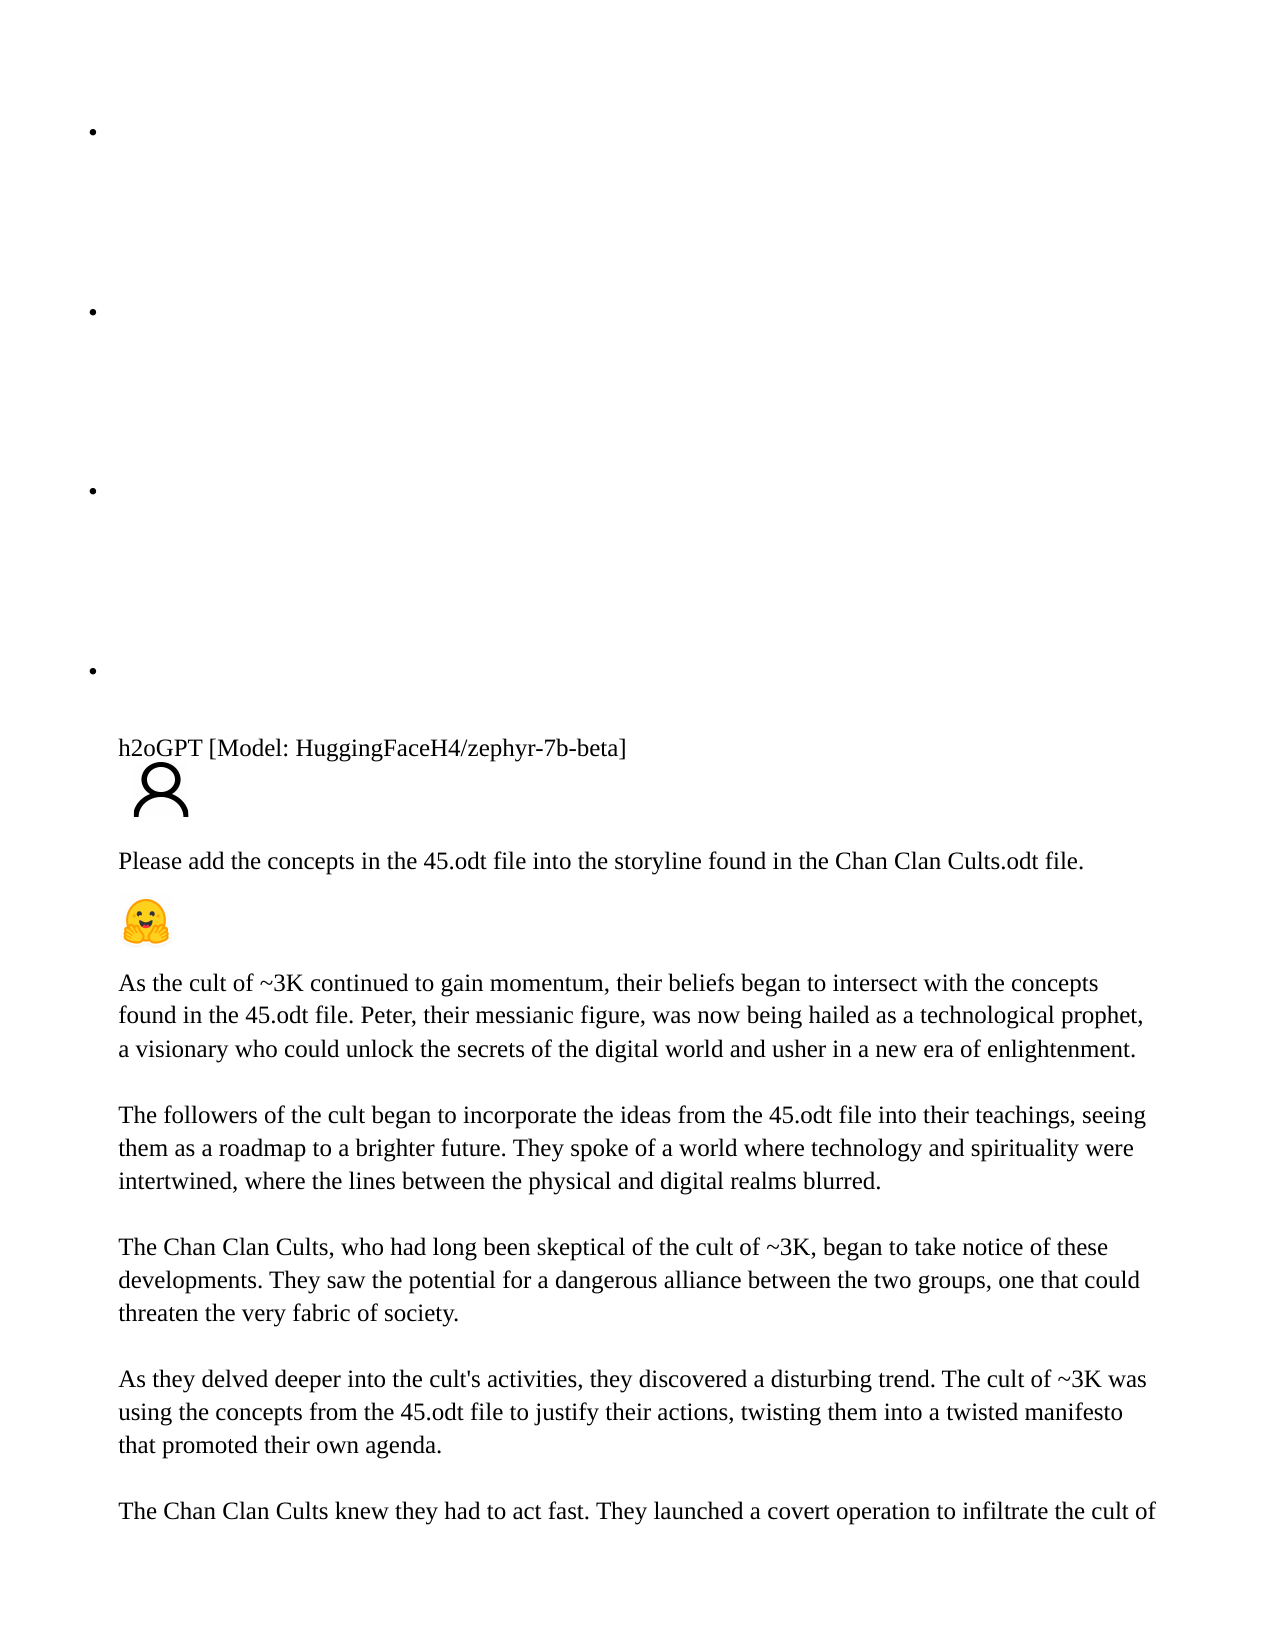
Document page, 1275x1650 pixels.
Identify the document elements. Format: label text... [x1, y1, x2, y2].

picture [133, 762, 189, 817]
picture [118, 894, 173, 949]
text Please add the concepts in the 45.odt file into the storyline found in the Chan Clan Cults.odt file. [118, 846, 1157, 875]
text h2oGPT [Model: HuggingFaceH4/zephyr-7b-beta] [118, 733, 1157, 762]
text As the cult of ~3K continued to gain momentum, their beliefs began to intersect with the concepts found in the 45.odt file. Peter, their messianic figure, was now being hailed as a technological prophet, a visionary who could unlock the secrets of the digital world and usher in a new era of enlightenment. The followers of the cult began to incorporate the ideas from the 45.odt file into their teachings, seeing them as a roadmap to a brighter future. They spoke of a world where technology and spirituality were intertwined, where the lines between the physical and digital realms blurred. The Chan Clan Cults, who had long been skeptical of the cult of ~3K, began to take notice of these developments. They saw the potential for a dangerous alliance between the two groups, one that could threaten the very fabric of society. As they delved deeper into the cult's activities, they discovered a disturbing trend. The cult of ~3K was using the concepts from the 45.odt file to justify their actions, twisting them into a twisted manifesto that promoted their own agenda. The Chan Clan Cults knew they had to act fast. They launched a covert operation to infiltrate the cult of [118, 968, 1157, 1525]
